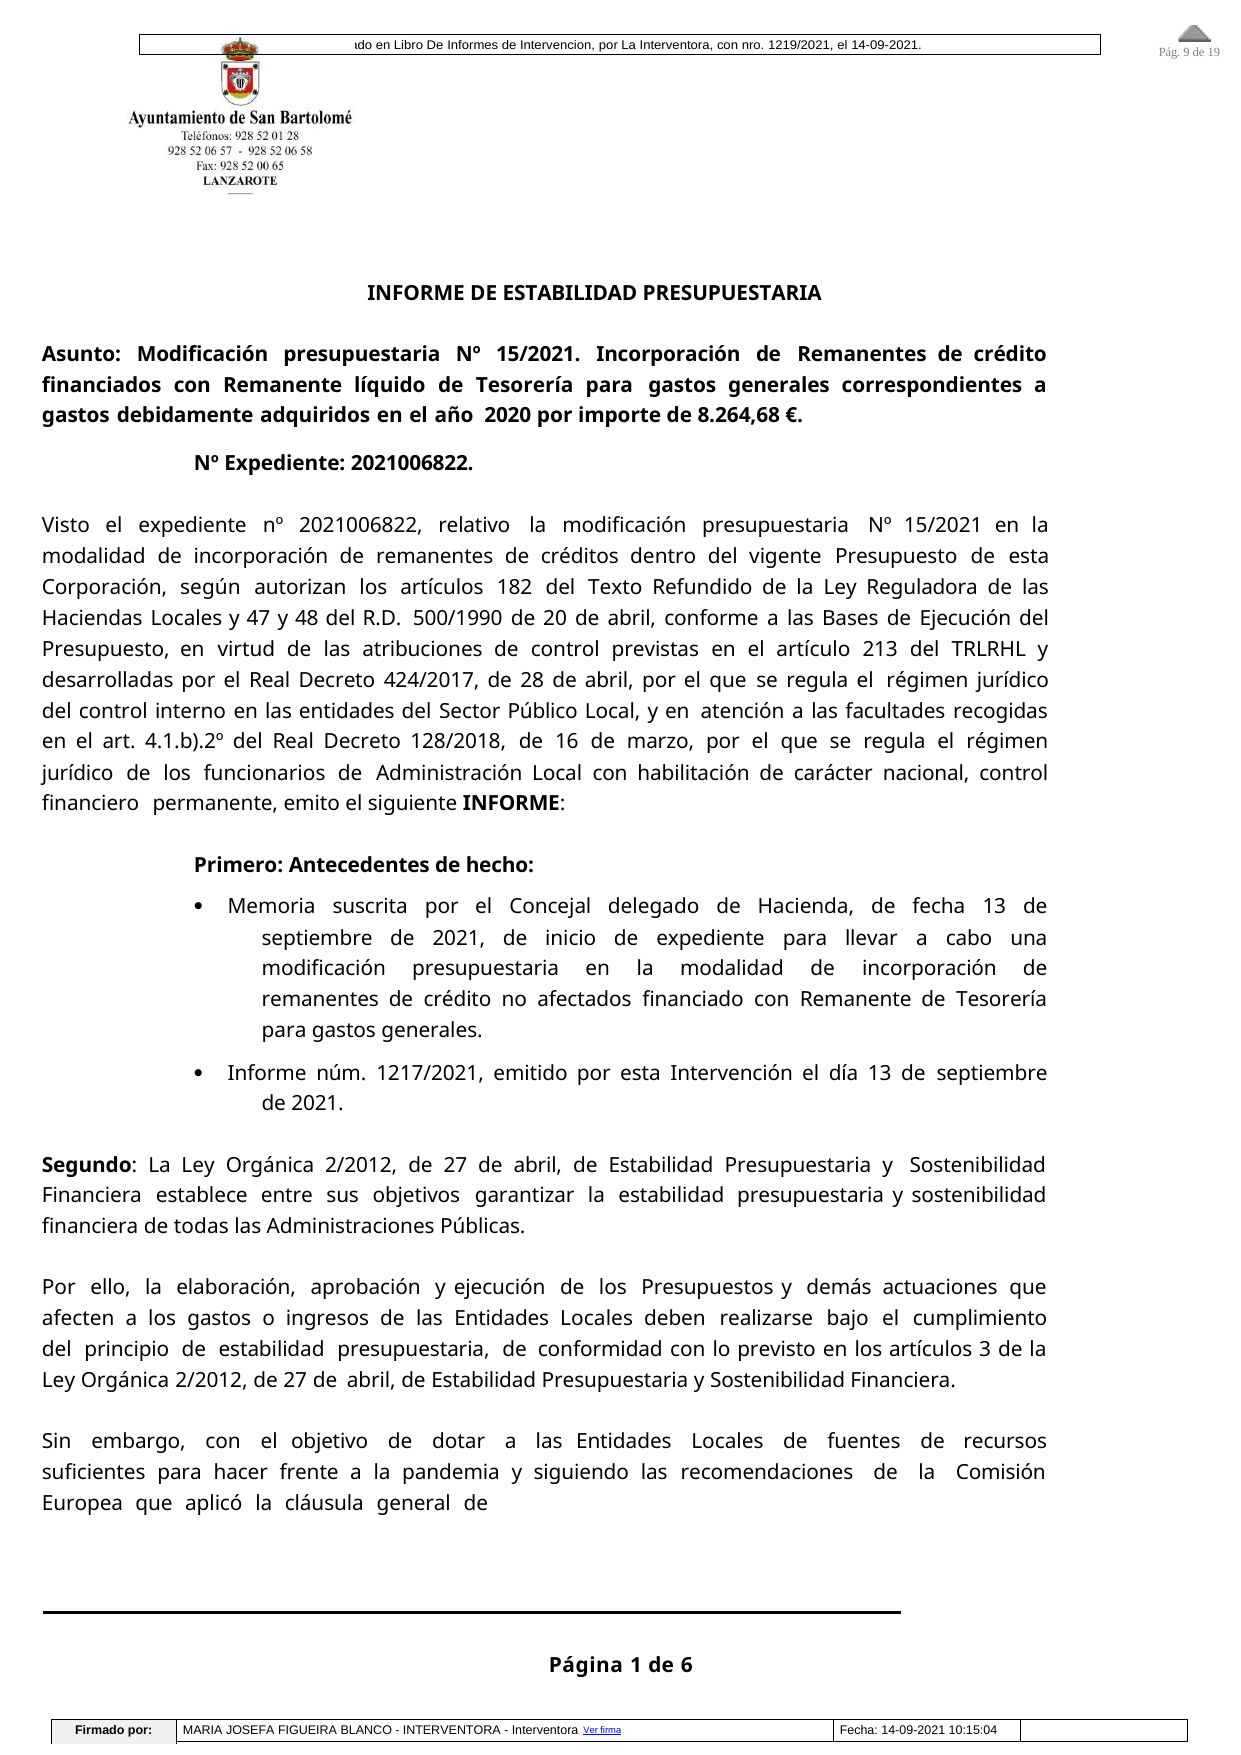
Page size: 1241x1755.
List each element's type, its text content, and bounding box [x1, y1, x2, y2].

text INFORME DE ESTABILIDAD PRESUPUESTARIA [367, 278, 1232, 306]
text Primero: Antecedentes de hecho: [194, 850, 1232, 878]
text Visto el expediente nº 2021006822, relativo la modificación presupuestaria Nº 15/2021 en la modalidad de incorporación de remanentes de créditos dentro del vigente Presupuesto de esta Corporación, según autorizan los artículos 182 del Texto Refundido de la Ley Reguladora de las Haciendas Locales y 47 y 48 del R.D. 500/1990 de 20 de abril, conforme a las Bases de Ejecución del Presupuesto, en virtud de las atribuciones de control previstas en el artículo 213 del TRLRHL y desarrolladas por el Real Decreto 424/2017, de 28 de abril, por el que se regula el régimen jurídico del control interno en las entidades del Sector Público Local, y en atención a las facultades recogidas en el art. 4.1.b).2º del Real Decreto 128/2018, de 16 de marzo, por el que se regula el régimen jurídico de los funcionarios de Administración Local con habilitación de carácter nacional, control financiero permanente, emito el siguiente INFORME: [42, 510, 1049, 817]
list Memoria suscrita por el Concejal delegado de Hacienda, de fecha 13 de septiembre de 2021, de inicio de expediente para llevar a cabo una modificación presupuestaria en la modalidad de incorporación de remanentes de crédito no afectados financiado con Remanente de Tesorería para gastos generales. [194, 892, 1048, 1044]
text Segundo: La Ley Orgánica 2/2012, de 27 de abril, de Estabilidad Presupuestaria y Sostenibilidad Financiera establece entre sus objetivos garantizar la estabilidad presupuestaria y sostenibilidad financiera de todas las Administraciones Públicas. [42, 1150, 1047, 1239]
text Página 1 de 6 [323, 1650, 918, 1678]
table_header [1021, 1720, 1187, 1741]
text Por ello, la elaboración, aprobación y ejecución de los Presupuestos y demás actuaciones que afecten a los gastos o ingresos de las Entidades Locales deben realizarse bajo el cumplimiento del principio de estabilidad presupuestaria, de conformidad con lo previsto en los artículos 3 de la Ley Orgánica 2/2012, de 27 de abril, de Estabilidad Presupuestaria y Sostenibilidad Financiera. [42, 1272, 1048, 1393]
list Informe núm. 1217/2021, emitido por esta Intervención el día 13 de septiembre de 2021. [194, 1058, 1048, 1117]
text Nº Expediente: 2021006822. [194, 448, 1232, 477]
table_header Firmado por: [52, 1720, 176, 1741]
table_header MARIA JOSEFA FIGUEIRA BLANCO - INTERVENTORA - Interventora Ver firma [177, 1720, 833, 1741]
table_header Fecha: 14-09-2021 10:15:04 [834, 1720, 1020, 1741]
text Asunto: Modificación presupuestaria Nº 15/2021. Incorporación de Remanentes de crédito financiados con Remanente líquido de Tesorería para gastos generales correspondientes a gastos debidamente adquiridos en el año 2020 por importe de 8.264,68 €. [42, 339, 1047, 429]
text Sin embargo, con el objetivo de dotar a las Entidades Locales de fuentes de recursos suficientes para hacer frente a la pandemia y siguiendo las recomendaciones de la Comisión Europea que aplicó la cláusula general de [42, 1426, 1047, 1516]
